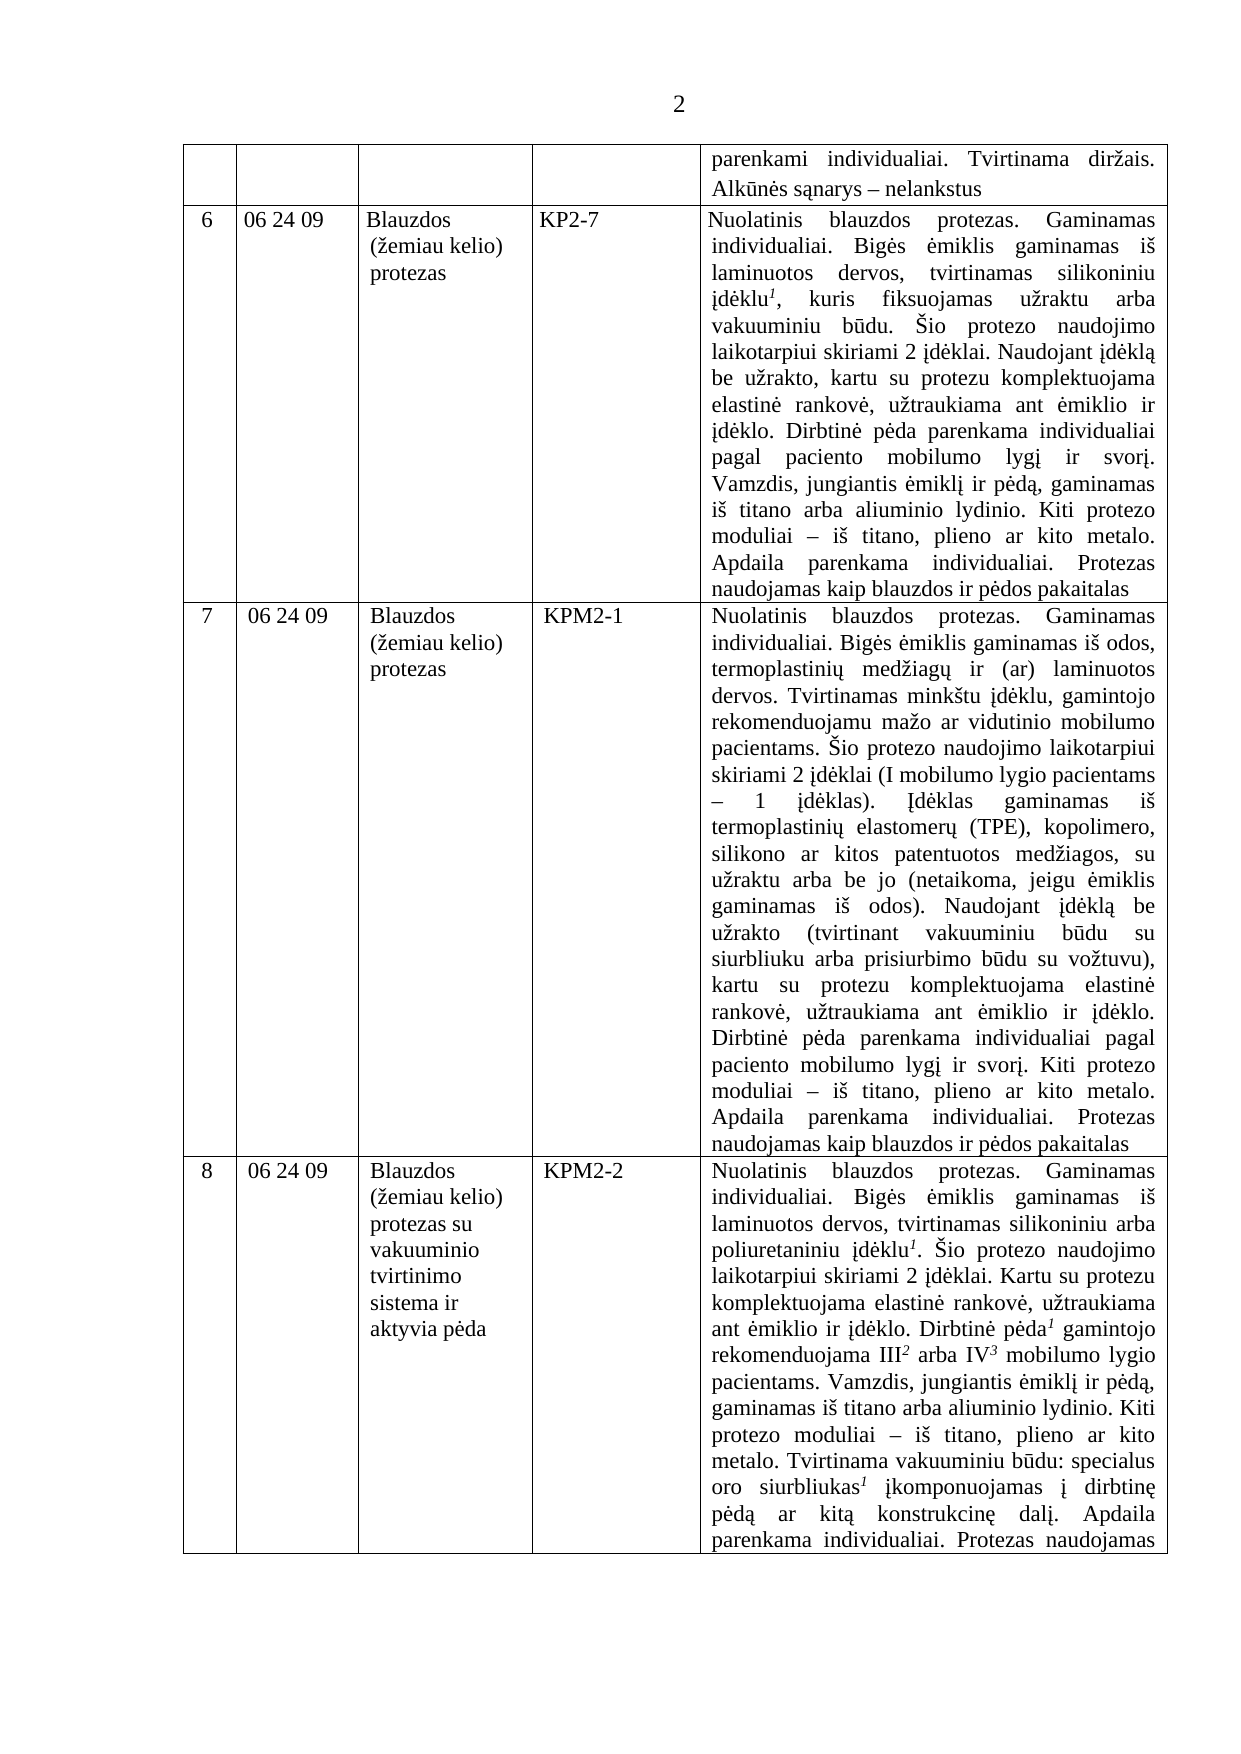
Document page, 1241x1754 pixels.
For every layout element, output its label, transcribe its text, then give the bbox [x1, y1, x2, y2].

table_cell 06 24 09 [237, 1157, 358, 1552]
table_cell KPM2-2 [533, 1157, 700, 1552]
table_cell 6 [184, 206, 236, 602]
table_cell parenkami individualiai. Tvirtinama diržais. Alkūnės sąnarys – nelankstus [701, 145, 1167, 205]
table_cell Blauzdos (žemiau kelio) protezas su vakuuminio tvirtinimo sistema ir aktyvia pėda [359, 1157, 532, 1552]
table_cell [184, 145, 236, 205]
table_cell Blauzdos (žemiau kelio) protezas [359, 603, 532, 1156]
table_cell Blauzdos (žemiau kelio) protezas [359, 206, 532, 602]
table_cell Nuolatinis blauzdos protezas. Gaminamas individualiai. Bigės ėmiklis gaminamas iš laminuotos dervos, tvirtinamas silikoniniu įdėklu1, kuris fiksuojamas užraktu arba vakuuminiu būdu. Šio protezo naudojimo laikotarpiui skiriami 2 įdėklai. Naudojant įdėklą be užrakto, kartu su protezu komplektuojama elastinė rankovė, užtraukiama ant ėmiklio ir įdėklo. Dirbtinė pėda parenkama individualiai pagal paciento mobilumo lygį ir svorį. Vamzdis, jungiantis ėmiklį ir pėdą, gaminamas iš titano arba aliuminio lydinio. Kiti protezo moduliai – iš titano, plieno ar kito metalo. Apdaila parenkama individualiai. Protezas naudojamas kaip blauzdos ir pėdos pakaitalas [701, 206, 1167, 602]
table_cell [359, 145, 532, 205]
table_cell Nuolatinis blauzdos protezas. Gaminamas individualiai. Bigės ėmiklis gaminamas iš laminuotos dervos, tvirtinamas silikoniniu arba poliuretaniniu įdėklu1. Šio protezo naudojimo laikotarpiui skiriami 2 įdėklai. Kartu su protezu komplektuojama elastinė rankovė, užtraukiama ant ėmiklio ir įdėklo. Dirbtinė pėda1 gamintojo rekomenduojama III2 arba IV3 mobilumo lygio pacientams. Vamzdis, jungiantis ėmiklį ir pėdą, gaminamas iš titano arba aliuminio lydinio. Kiti protezo moduliai – iš titano, plieno ar kito metalo. Tvirtinama vakuuminiu būdu: specialus oro siurbliukas1 įkomponuojamas į dirbtinę pėdą ar kitą konstrukcinę dalį. Apdaila parenkama individualiai. Protezas naudojamas [701, 1157, 1167, 1552]
table_cell [237, 145, 358, 205]
table_cell KPM2-1 [533, 603, 700, 1156]
table_cell [533, 145, 700, 205]
table_cell 06 24 09 [237, 603, 358, 1156]
table_cell Nuolatinis blauzdos protezas. Gaminamas individualiai. Bigės ėmiklis gaminamas iš odos, termoplastinių medžiagų ir (ar) laminuotos dervos. Tvirtinamas minkštu įdėklu, gamintojo rekomenduojamu mažo ar vidutinio mobilumo pacientams. Šio protezo naudojimo laikotarpiui skiriami 2 įdėklai (I mobilumo lygio pacientams – 1 įdėklas). Įdėklas gaminamas iš termoplastinių elastomerų (TPE), kopolimero, silikono ar kitos patentuotos medžiagos, su užraktu arba be jo (netaikoma, jeigu ėmiklis gaminamas iš odos). Naudojant įdėklą be užrakto (tvirtinant vakuuminiu būdu su siurbliuku arba prisiurbimo būdu su vožtuvu), kartu su protezu komplektuojama elastinė rankovė, užtraukiama ant ėmiklio ir įdėklo. Dirbtinė pėda parenkama individualiai pagal paciento mobilumo lygį ir svorį. Kiti protezo moduliai – iš titano, plieno ar kito metalo. Apdaila parenkama individualiai. Protezas naudojamas kaip blauzdos ir pėdos pakaitalas [701, 603, 1167, 1156]
table_cell 7 [184, 603, 236, 1156]
table_cell KP2-7 [533, 206, 700, 602]
table_cell 8 [184, 1157, 236, 1552]
table_cell 06 24 09 [237, 206, 358, 602]
